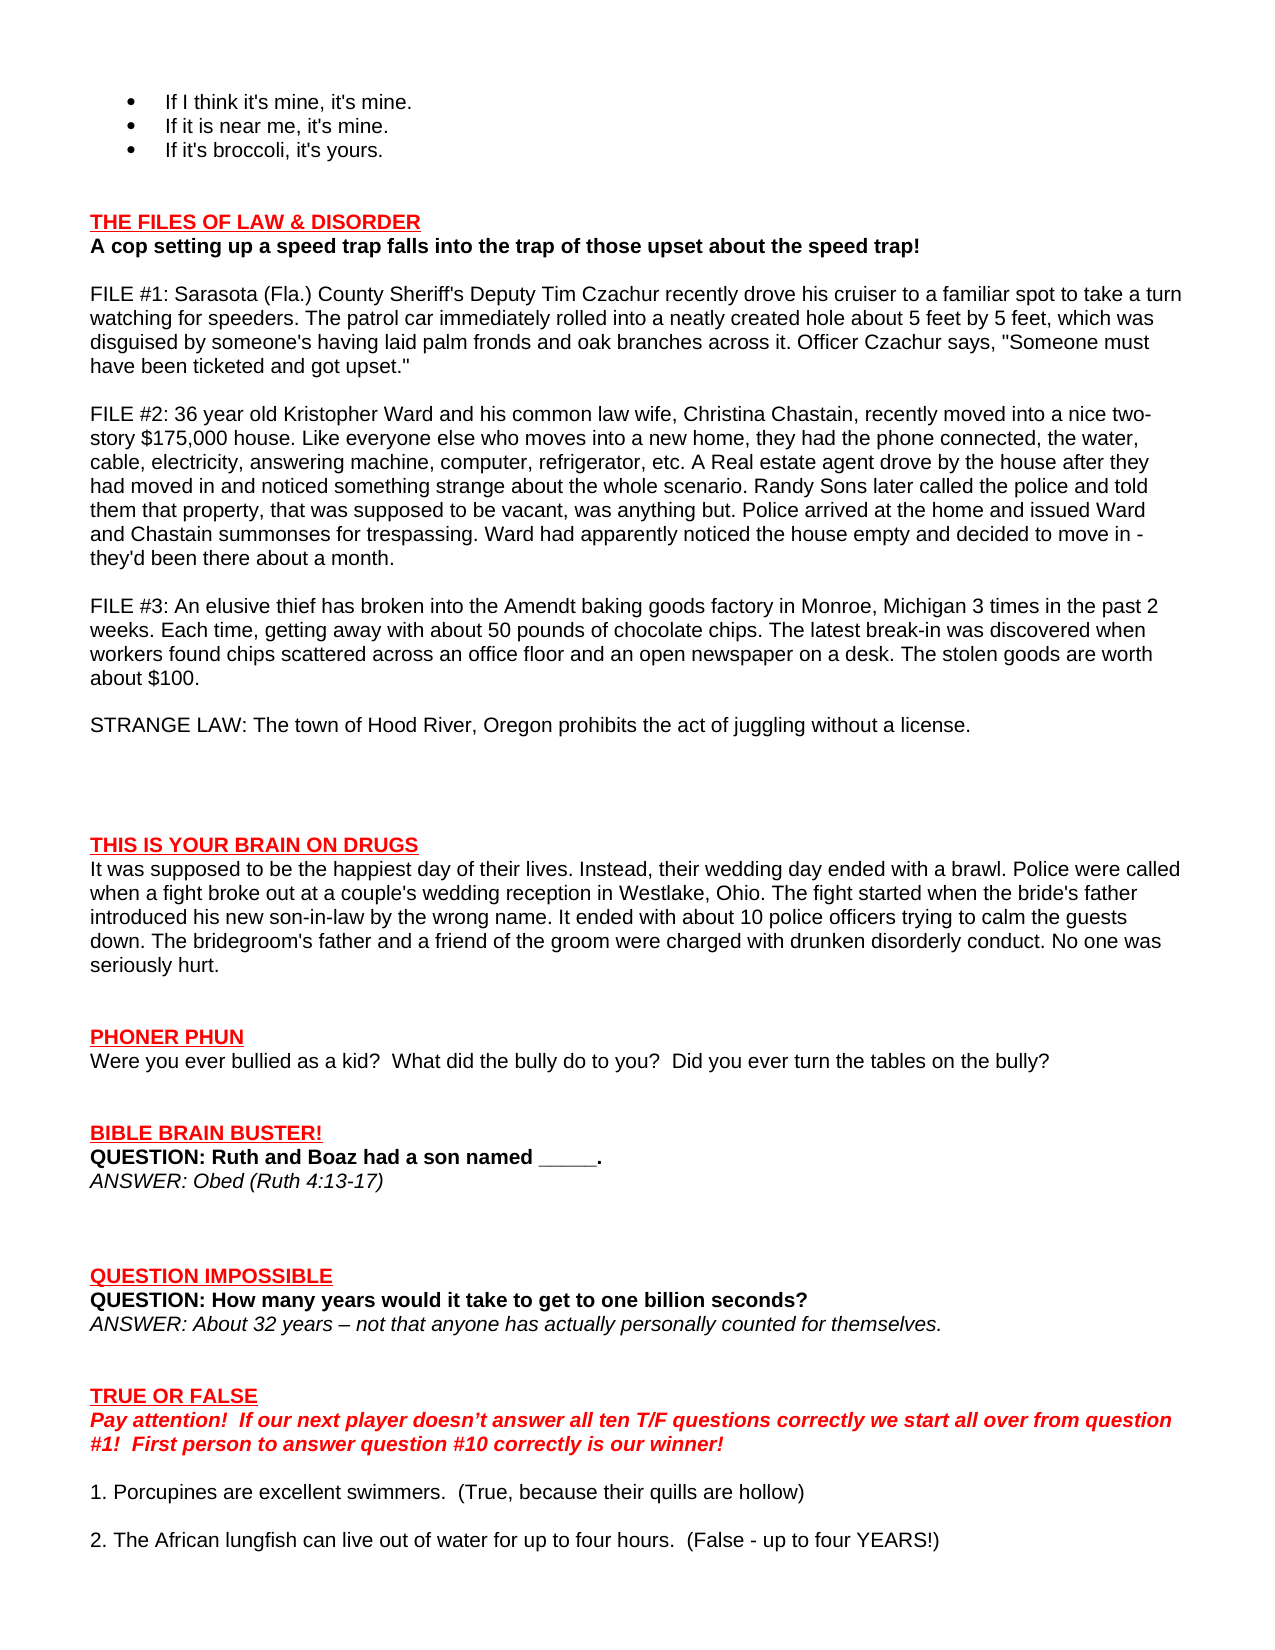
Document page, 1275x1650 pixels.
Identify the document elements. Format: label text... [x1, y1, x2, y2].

list If it is near me, it's mine. [127, 114, 1185, 138]
list If I think it's mine, it's mine. [127, 90, 1185, 114]
text QUESTION IMPOSSIBLE [90, 1264, 1185, 1288]
text QUESTION: Ruth and Boaz had a son named _____. [90, 1144, 1185, 1168]
text THE FILES OF LAW & DISORDER [90, 210, 1185, 234]
list If it's broccoli, it's yours. [127, 138, 1185, 162]
text QUESTION: How many years would it take to get to one billion seconds? [90, 1288, 1185, 1312]
list STRANGE LAW: The town of Hood River, Oregon prohibits the act of juggling without a license. [90, 713, 1185, 737]
text Were you ever bullied as a kid? What did the bully do to you? Did you ever turn the tables on the bully? [90, 1049, 1185, 1073]
list FILE #2: 36 year old Kristopher Ward and his common law wife, Christina Chastain, recently moved into a nice two-story $175,000 house. Like everyone else who moves into a new home, they had the phone connected, the water, cable, electricity, answering machine, computer, refrigerator, etc. A Real estate agent drove by the house after they had moved in and noticed something strange about the whole scenario. Randy Sons later called the police and told them that property, that was supposed to be vacant, was anything but. Police arrived at the home and issued Ward and Chastain summonses for trespassing. Ward had apparently noticed the house empty and decided to move in - they'd been there about a month. [90, 402, 1185, 569]
text ANSWER: About 32 years – not that anyone has actually personally counted for themselves. [90, 1312, 1185, 1336]
text Pay attention! If our next player doesn’t answer all ten T/F questions correctly we start all over from question #1! First person to answer question #10 correctly is our winner! [90, 1408, 1185, 1456]
text THIS IS YOUR BRAIN ON DRUGS [90, 833, 1185, 857]
text It was supposed to be the happiest day of their lives. Instead, their wedding day ended with a brawl. Police were called when a fight broke out at a couple's wedding reception in Westlake, Ohio. The fight started when the bride's father introduced his new son-in-law by the wrong name. It ended with about 10 police officers trying to calm the guests down. The bridegroom's father and a friend of the groom were charged with drunken disorderly conduct. No one was seriously hurt. [90, 857, 1185, 977]
text BIBLE BRAIN BUSTER! [90, 1121, 1185, 1144]
text ANSWER: Obed (Ruth 4:13-17) [90, 1168, 1185, 1192]
text A cop setting up a speed trap falls into the trap of those upset about the speed trap! [90, 234, 1185, 258]
text 1. Porcupines are excellent swimmers. (True, because their quills are hollow) [90, 1480, 1185, 1504]
list FILE #3: An elusive thief has broken into the Amendt baking goods factory in Monroe, Michigan 3 times in the past 2 weeks. Each time, getting away with about 50 pounds of chocolate chips. The latest break-in was discovered when workers found chips scattered across an office floor and an open newspaper on a desk. The stolen goods are worth about $100. [90, 593, 1185, 689]
text 2. The African lungfish can live out of water for up to four hours. (False - up to four YEARS!) [90, 1528, 1185, 1552]
list FILE #1: Sarasota (Fla.) County Sheriff's Deputy Tim Czachur recently drove his cruiser to a familiar spot to take a turn watching for speeders. The patrol car immediately rolled into a neatly created hole about 5 feet by 5 feet, which was disguised by someone's having laid palm fronds and oak branches across it. Officer Czachur says, "Someone must have been ticketed and got upset." [90, 282, 1185, 378]
text TRUE OR FALSE [90, 1384, 1185, 1408]
text PHONER PHUN [90, 1025, 1185, 1049]
